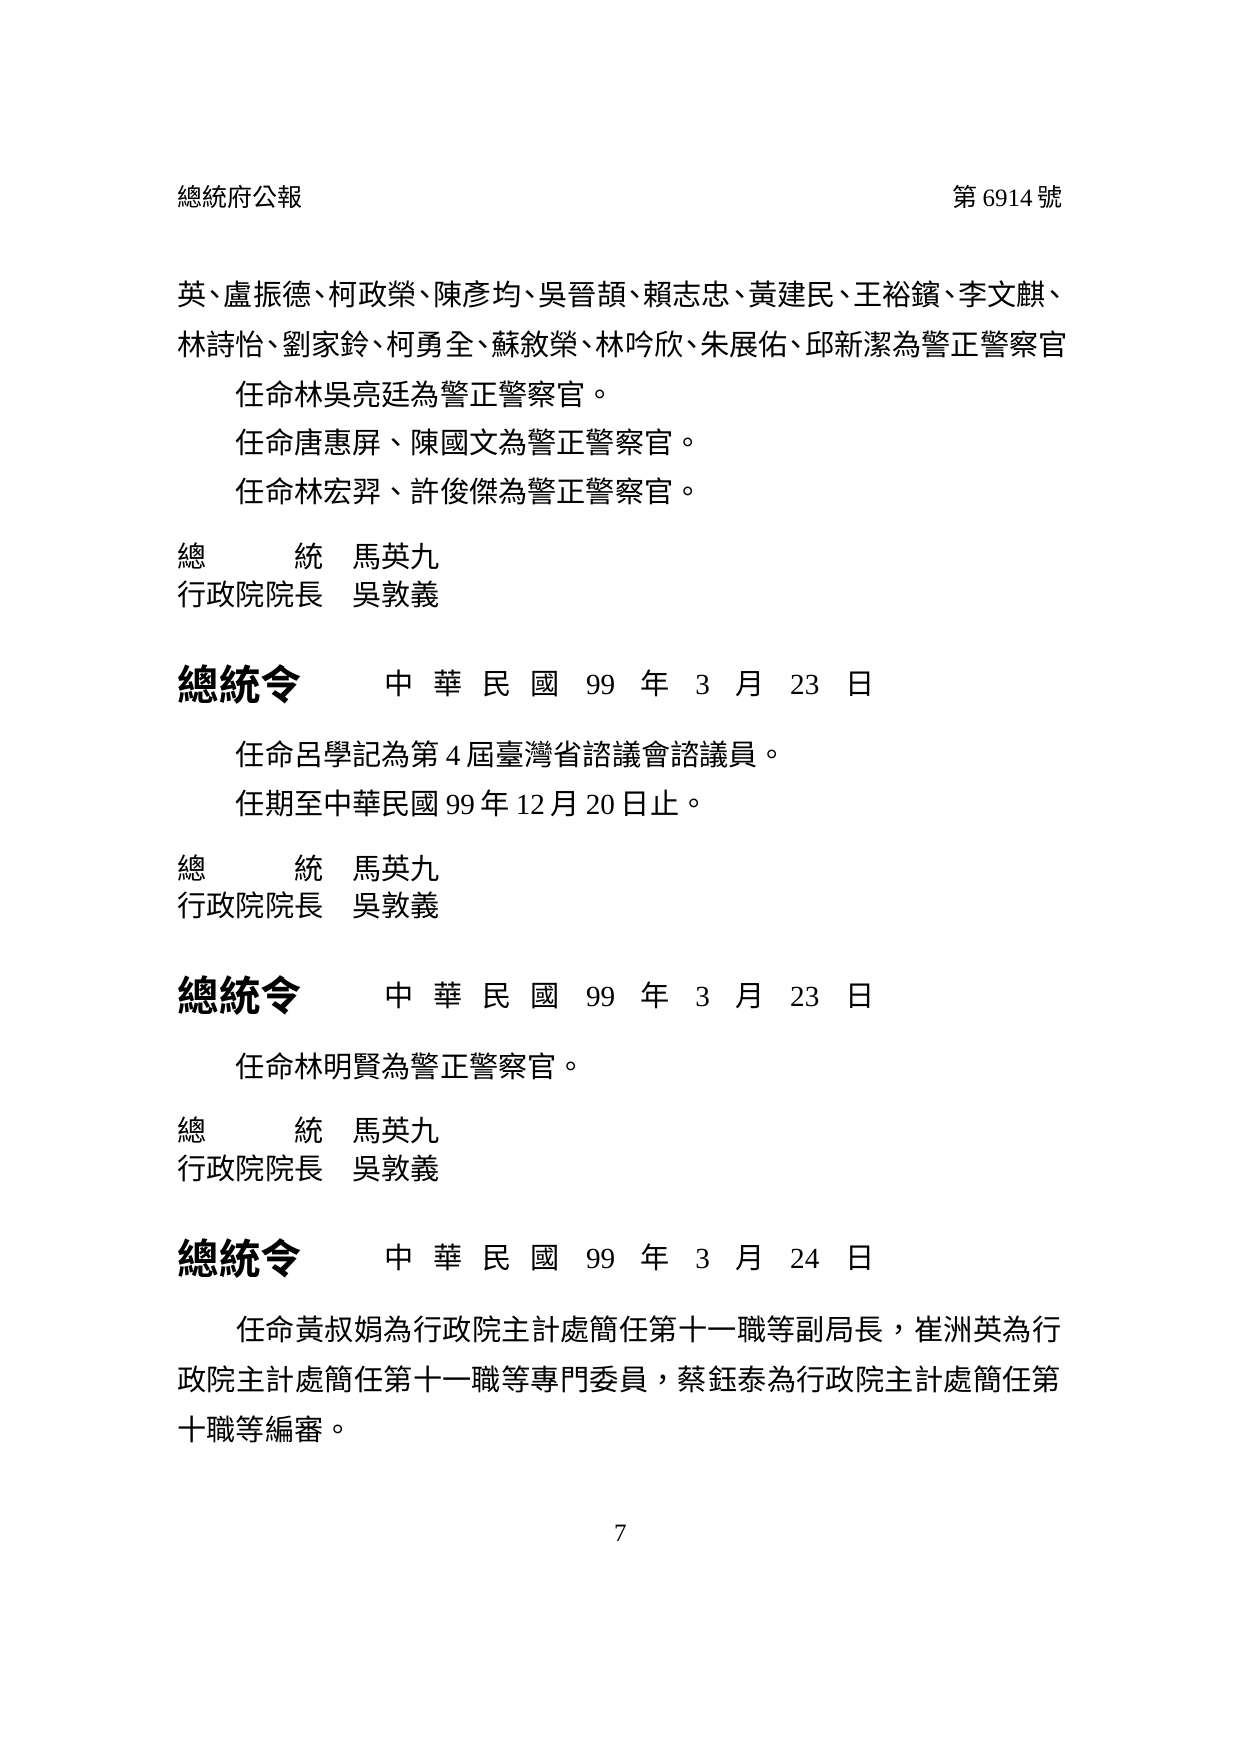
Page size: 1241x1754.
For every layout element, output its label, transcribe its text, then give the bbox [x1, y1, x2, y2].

text 總 統 馬英九 [177, 538, 1063, 575]
text 任命林明賢為警正警察官。 [177, 1038, 1063, 1087]
text 行政院院長 吳敦義 [177, 575, 1063, 613]
text 任命葉子斌、林政宏、董晉銓、陳怡年、黃勵廷、許智翔、周志成、陳永葑、高長野、黃振翔、黃鐙潤、許長立、高俊宏、林志鴻、林偉哲、邱大照、陳俊吉、黃敬倫、吳俊逸、曾信融、郭峻宏、葉志俊、韋鴻文、鍾青樺、曹瑋瀚、鍾任翔、龍俊賢、謝慧明、楊全、余明雄、張世豪、陳嘉弘、陳元英、盧振德、柯政榮、陳彥均、吳晉頡、賴志忠、黃建民、王裕鑌、李文麒、林詩怡、劉家鈴、柯勇全、蘇敘榮、林吟欣、朱展佑、邱新潔為警正警察官。 [177, 266, 1063, 366]
text 總 統 馬英九 [177, 849, 1063, 887]
text 任命呂學記為第4屆臺灣省諮議會諮議員。 [177, 726, 1063, 775]
table_header 中華民國99年3月23日 [381, 949, 877, 1038]
text 任命黃叔娟為行政院主計處簡任第十一職等副局長，崔洲英為行政院主計處簡任第十一職等專門委員，蔡鈺泰為行政院主計處簡任第十職等編審。 [177, 1301, 1063, 1451]
text 總 統 馬英九 [177, 1112, 1063, 1149]
text 任命林宏羿、許俊傑為警正警察官。 [177, 464, 1063, 513]
table_header 中華民國99年3月24日 [381, 1212, 877, 1301]
table_header 總統令 [174, 638, 381, 726]
table_header 總統令 [174, 949, 381, 1038]
text 任命唐惠屏、陳國文為警正警察官。 [177, 415, 1063, 464]
table_header 中華民國99年3月23日 [381, 638, 877, 726]
text 任期至中華民國99年12月20日止。 [177, 775, 1063, 824]
table_header 總統令 [174, 1212, 381, 1301]
text 行政院院長 吳敦義 [177, 887, 1063, 924]
text 任命林吳亮廷為警正警察官。 [177, 366, 1063, 415]
text 行政院院長 吳敦義 [177, 1149, 1063, 1187]
